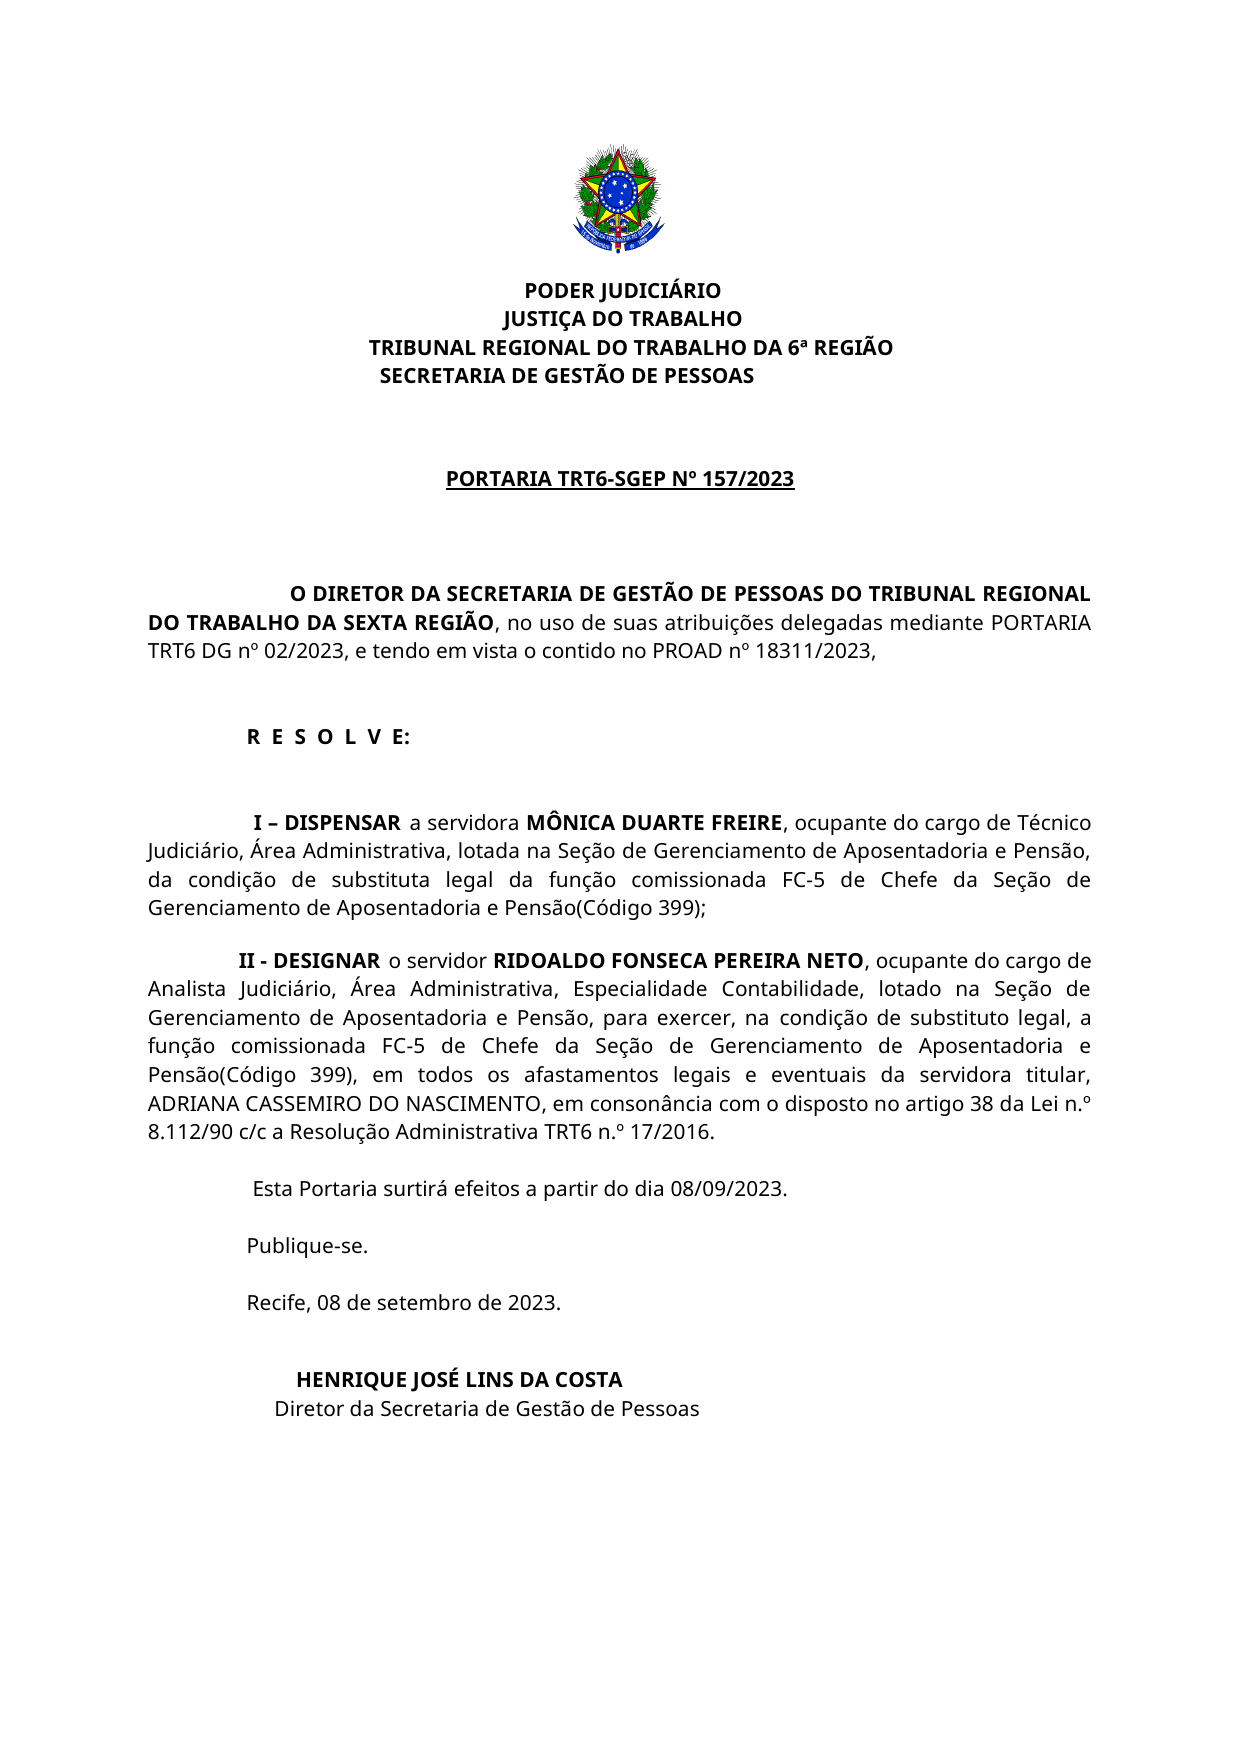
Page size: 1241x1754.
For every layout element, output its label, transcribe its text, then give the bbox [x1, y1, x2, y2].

text HENRIQUE JOSÉ LINS DA COSTA [148, 1365, 1092, 1393]
text PODER JUDICIÁRIO [148, 276, 1092, 304]
text TRIBUNAL REGIONAL DO TRABALHO DA 6ª REGIÃO [148, 333, 1092, 361]
picture [568, 141, 667, 255]
text PORTARIA TRT6-SGEP Nº 157/2023 [148, 464, 1092, 493]
text I – DISPENSAR a servidora MÔNICA DUARTE FREIRE, ocupante do cargo de Técnico Judiciário, Área Administrativa, lotada na Seção de Gerenciamento de Aposentadoria e Pensão, da condição de substituta legal da função comissionada FC-5 de Chefe da Seção de Gerenciamento de Aposentadoria e Pensão(Código 399); [148, 807, 1092, 922]
text JUSTIÇA DO TRABALHO [148, 304, 1092, 333]
text R E S O L V E: [148, 722, 1092, 750]
text O DIRETOR DA SECRETARIA DE GESTÃO DE PESSOAS DO TRIBUNAL REGIONAL DO TRABALHO DA SEXTA REGIÃO, no uso de suas atribuições delegadas mediante PORTARIA TRT6 DG nº 02/2023, e tendo em vista o contido no PROAD nº 18311/2023, [148, 579, 1092, 665]
text Publique-se. [148, 1231, 1092, 1260]
text Diretor da Secretaria de Gestão de Pessoas [148, 1393, 1092, 1422]
text Esta Portaria surtirá efeitos a partir do dia 08/09/2023. [148, 1174, 1092, 1203]
text SECRETARIA DE GESTÃO DE PESSOAS [148, 361, 1087, 390]
text Recife, 08 de setembro de 2023. [148, 1288, 1092, 1317]
text II - DESIGNAR o servidor RIDOALDO FONSECA PEREIRA NETO, ocupante do cargo de Analista Judiciário, Área Administrativa, Especialidade Contabilidade, lotado na Seção de Gerenciamento de Aposentadoria e Pensão, para exercer, na condição de substituto legal, a função comissionada FC-5 de Chefe da Seção de Gerenciamento de Aposentadoria e Pensão(Código 399), em todos os afastamentos legais e eventuais da servidora titular, ADRIANA CASSEMIRO DO NASCIMENTO, em consonância com o disposto no artigo 38 da Lei n.º 8.112/90 c/c a Resolução Administrativa TRT6 n.º 17/2016. [148, 946, 1092, 1146]
